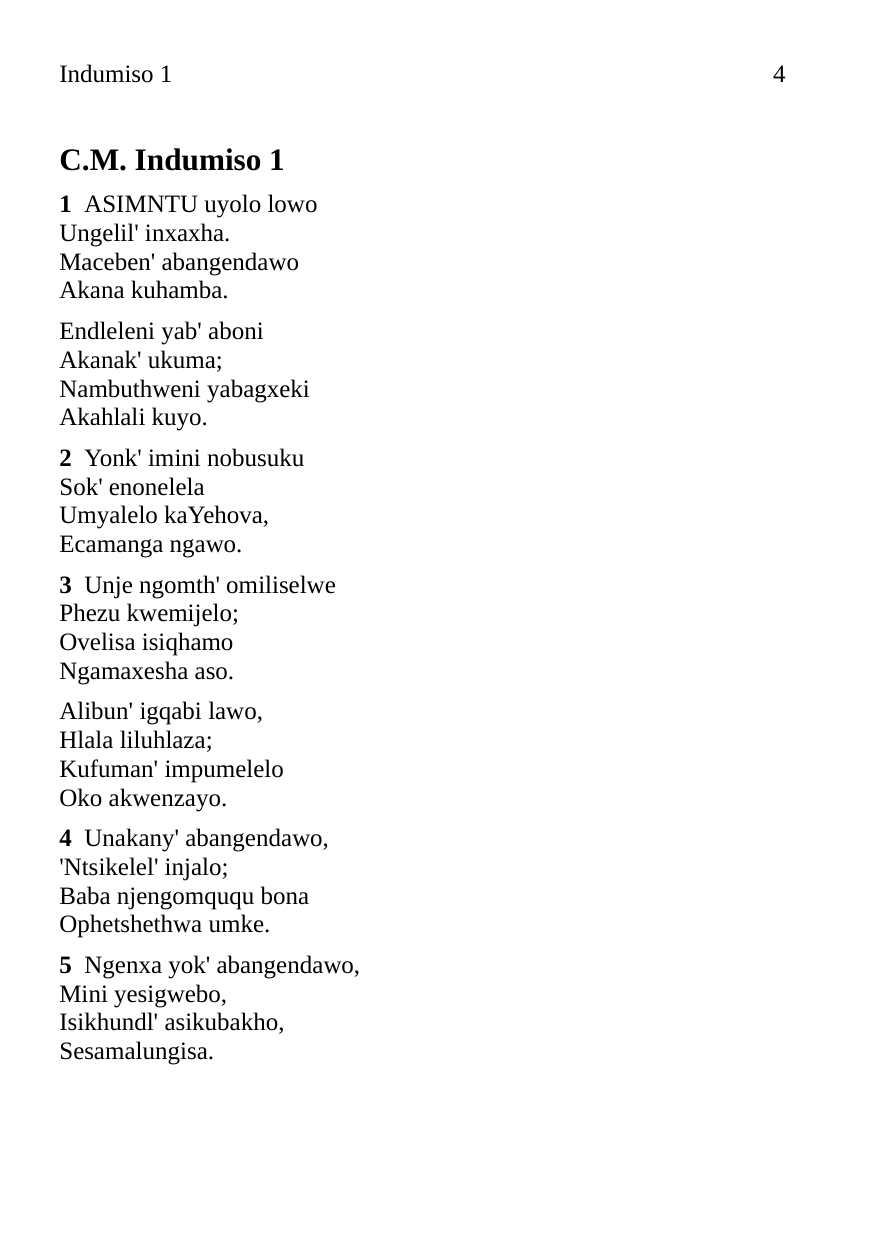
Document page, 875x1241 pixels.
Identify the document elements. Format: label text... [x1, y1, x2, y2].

text Hlala liluhlaza; [59, 725, 786, 754]
text 'Ntsikelel' injalo; [59, 852, 786, 881]
text Akana kuhamba. [59, 276, 786, 304]
text Endleleni yab' aboni [59, 316, 786, 345]
text C.M. Indumiso 1 [59, 142, 786, 178]
text Nambuthweni yabagxeki [59, 374, 786, 402]
text 5 Ngenxa yok' abangendawo, [59, 950, 786, 979]
text Mini yesigwebo, [59, 979, 786, 1007]
text Baba njengomququ bona [59, 881, 786, 909]
text Ngamaxesha aso. [59, 656, 786, 685]
text Ophetshethwa umke. [59, 909, 786, 938]
text Umyalelo kaYehova, [59, 500, 786, 529]
text Ovelisa isiqhamo [59, 627, 786, 656]
text 3 Unje ngomth' omiliselwe [59, 570, 786, 598]
text Sok' enonelela [59, 472, 786, 500]
text Alibun' igqabi lawo, [59, 696, 786, 725]
text Oko akwenzayo. [59, 783, 786, 811]
text 4 Unakany' abangendawo, [59, 823, 786, 852]
text Phezu kwemijelo; [59, 598, 786, 627]
text 2 Yonk' imini nobusuku [59, 443, 786, 472]
text Maceben' abangendawo [59, 247, 786, 276]
text Isikhundl' asikubakho, [59, 1007, 786, 1036]
text 1 ASIMNTU uyolo lowo [59, 189, 786, 218]
text Sesamalungisa. [59, 1036, 786, 1065]
text Akanak' ukuma; [59, 345, 786, 374]
text Ungelil' inxaxha. [59, 218, 786, 247]
text Akahlali kuyo. [59, 402, 786, 431]
text Kufuman' impumelelo [59, 754, 786, 783]
text Ecamanga ngawo. [59, 529, 786, 558]
